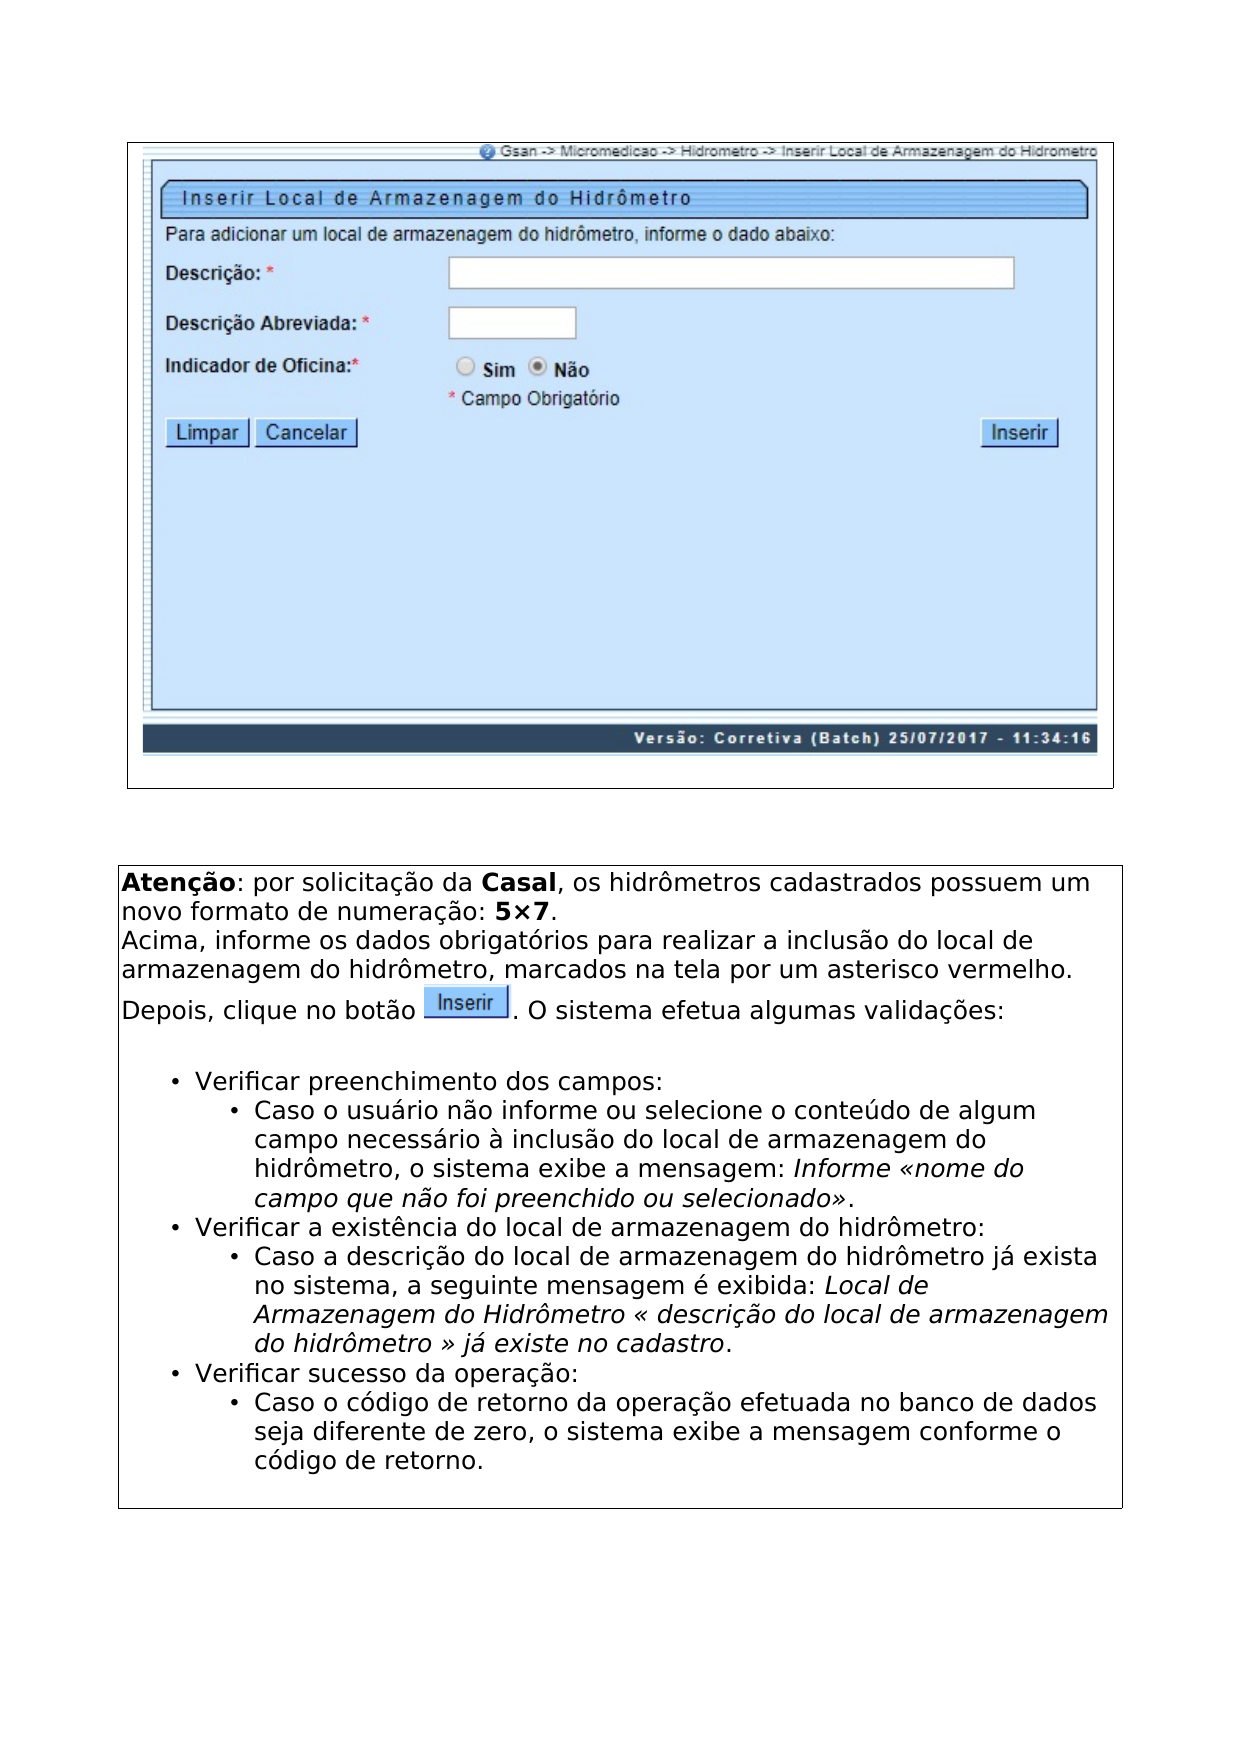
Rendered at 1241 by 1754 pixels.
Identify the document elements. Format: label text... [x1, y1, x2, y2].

table_header Atenção: por solicitação da Casal, os hidrômetros cadastrados possuem um novo formato de numeração: 5×7. Acima, informe os dados obrigatórios para realizar a inclusão do local de armazenagem do hidrômetro, marcados na tela por um asterisco vermelho. Depois, clique no botão . O sistema efetua algumas validações: Verificar preenchimento dos campos: Caso o usuário não informe ou selecione o conteúdo de algum campo necessário à inclusão do local de armazenagem do hidrômetro, o sistema exibe a mensagem: Informe «nome do campo que não foi preenchido ou selecionado». Verificar a existência do local de armazenagem do hidrômetro: Caso a descrição do local de armazenagem do hidrômetro já exista no sistema, a seguinte mensagem é exibida: Local de Armazenagem do Hidrômetro « descrição do local de armazenagem do hidrômetro » já existe no cadastro. Verificar sucesso da operação: Caso o código de retorno da operação efetuada no banco de dados seja diferente de zero, o sistema exibe a mensagem conforme o código de retorno. [119, 866, 1122, 1508]
table_header [128, 143, 1113, 788]
picture [424, 984, 512, 1020]
picture [142, 144, 1098, 756]
